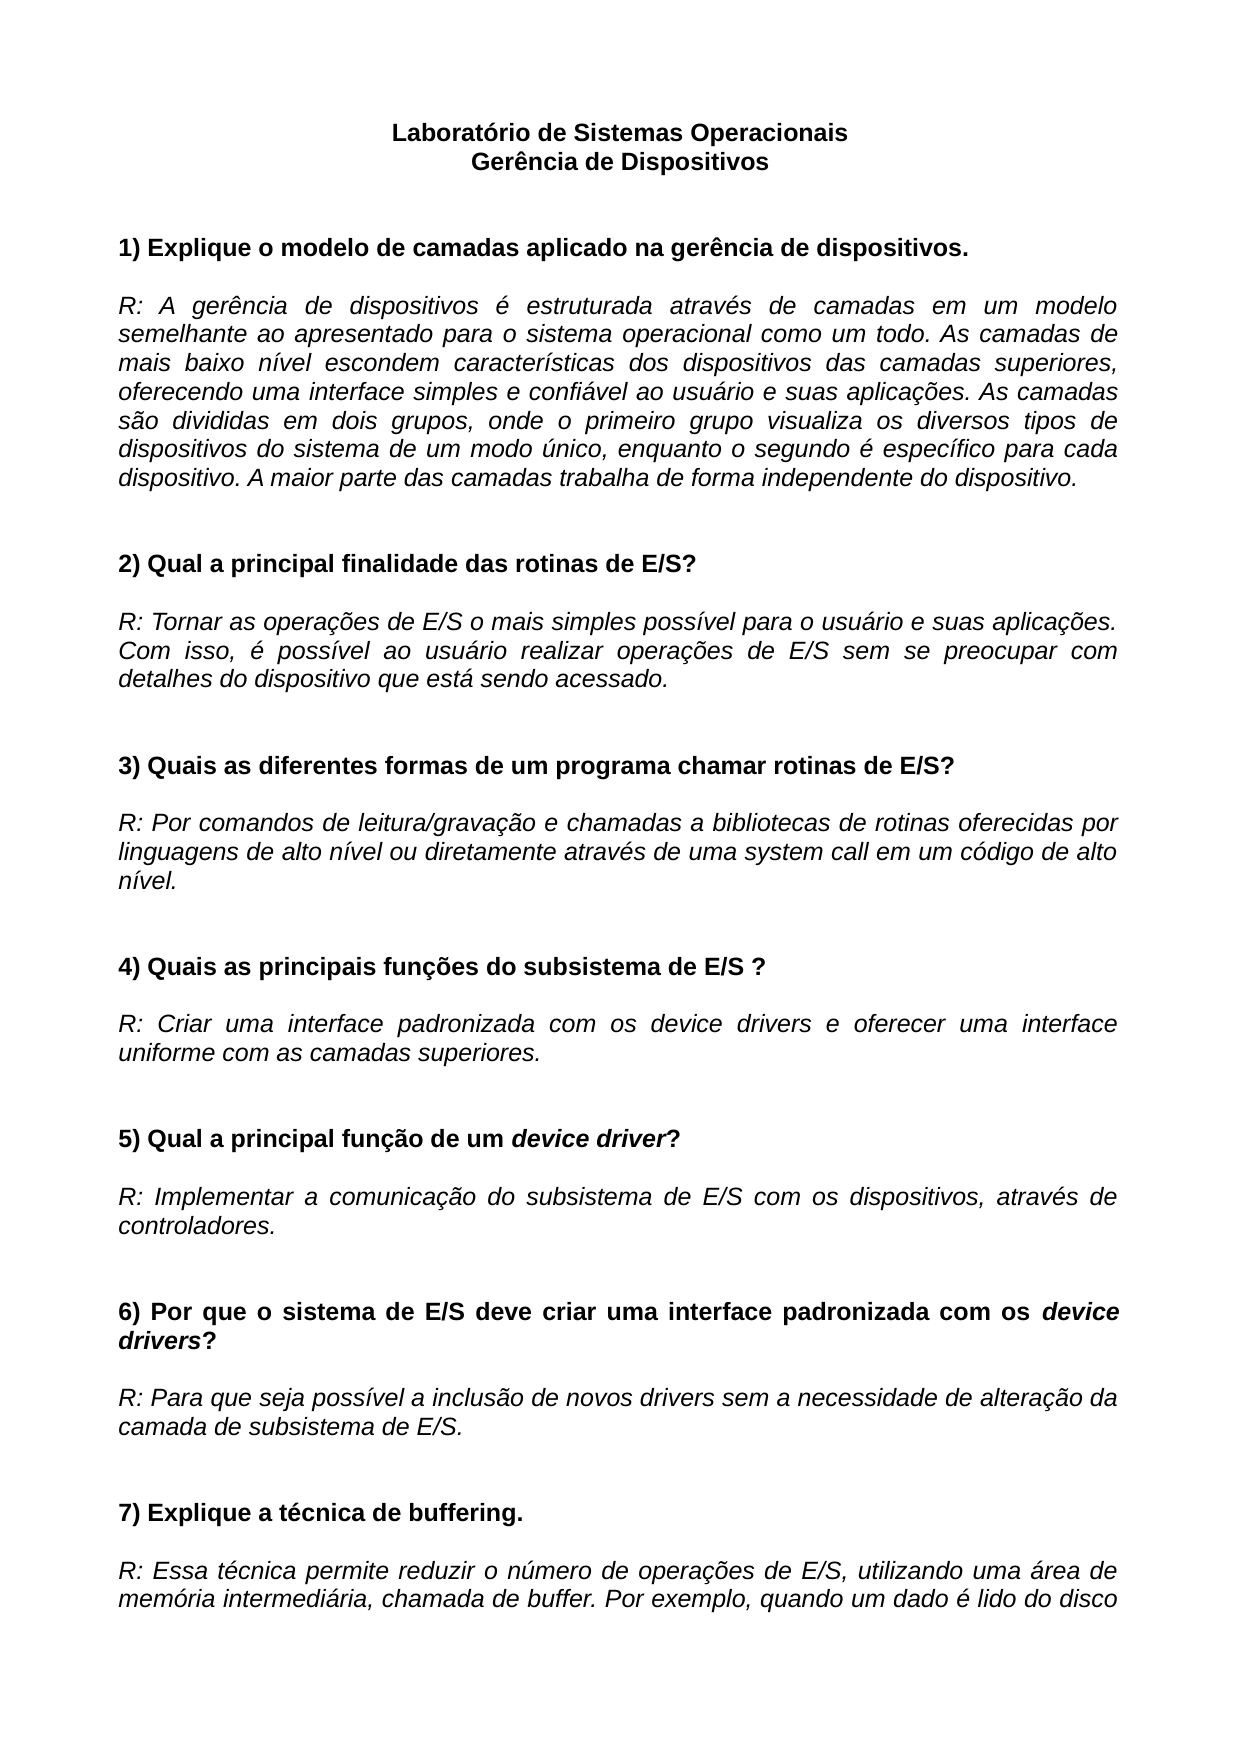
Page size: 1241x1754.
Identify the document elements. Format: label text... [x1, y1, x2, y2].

text 7) Explique a técnica de buffering. [118, 1498, 1122, 1527]
text R: Por comandos de leitura/gravação e chamadas a bibliotecas de rotinas oferecidas por linguagens de alto nível ou diretamente através de uma system call em um código de alto nível. [118, 808, 1122, 894]
text Laboratório de Sistemas Operacionais [118, 118, 1122, 147]
text 2) Qual a principal finalidade das rotinas de E/S? [118, 549, 1122, 578]
text R: Tornar as operações de E/S o mais simples possível para o usuário e suas aplicações. Com isso, é possível ao usuário realizar operações de E/S sem se preocupar com detalhes do dispositivo que está sendo acessado. [118, 607, 1122, 693]
text 4) Quais as principais funções do subsistema de E/S ? [118, 952, 1122, 981]
text 5) Qual a principal função de um device driver? [118, 1124, 1122, 1153]
text 1) Explique o modelo de camadas aplicado na gerência de dispositivos. [118, 233, 1122, 262]
text 3) Quais as diferentes formas de um programa chamar rotinas de E/S? [118, 751, 1122, 779]
text R: Para que seja possível a inclusão de novos drivers sem a necessidade de alteração da camada de subsistema de E/S. [118, 1383, 1122, 1441]
text R: Criar uma interface padronizada com os device drivers e oferecer uma interface uniforme com as camadas superiores. [118, 1009, 1122, 1067]
text Gerência de Dispositivos [118, 147, 1122, 176]
text R: Essa técnica permite reduzir o número de operações de E/S, utilizando uma área de memória intermediária, chamada de buffer. Por exemplo, quando um dado é lido do disco [118, 1556, 1122, 1613]
text 6) Por que o sistema de E/S deve criar uma interface padronizada com os device drivers? [118, 1297, 1122, 1354]
text R: Implementar a comunicação do subsistema de E/S com os dispositivos, através de controladores. [118, 1182, 1122, 1239]
text R: A gerência de dispositivos é estruturada através de camadas em um modelo semelhante ao apresentado para o sistema operacional como um todo. As camadas de mais baixo nível escondem características dos dispositivos das camadas superiores, oferecendo uma interface simples e confiável ao usuário e suas aplicações. As camadas são divididas em dois grupos, onde o primeiro grupo visualiza os diversos tipos de dispositivos do sistema de um modo único, enquanto o segundo é específico para cada dispositivo. A maior parte das camadas trabalha de forma independente do dispositivo. [118, 291, 1122, 492]
